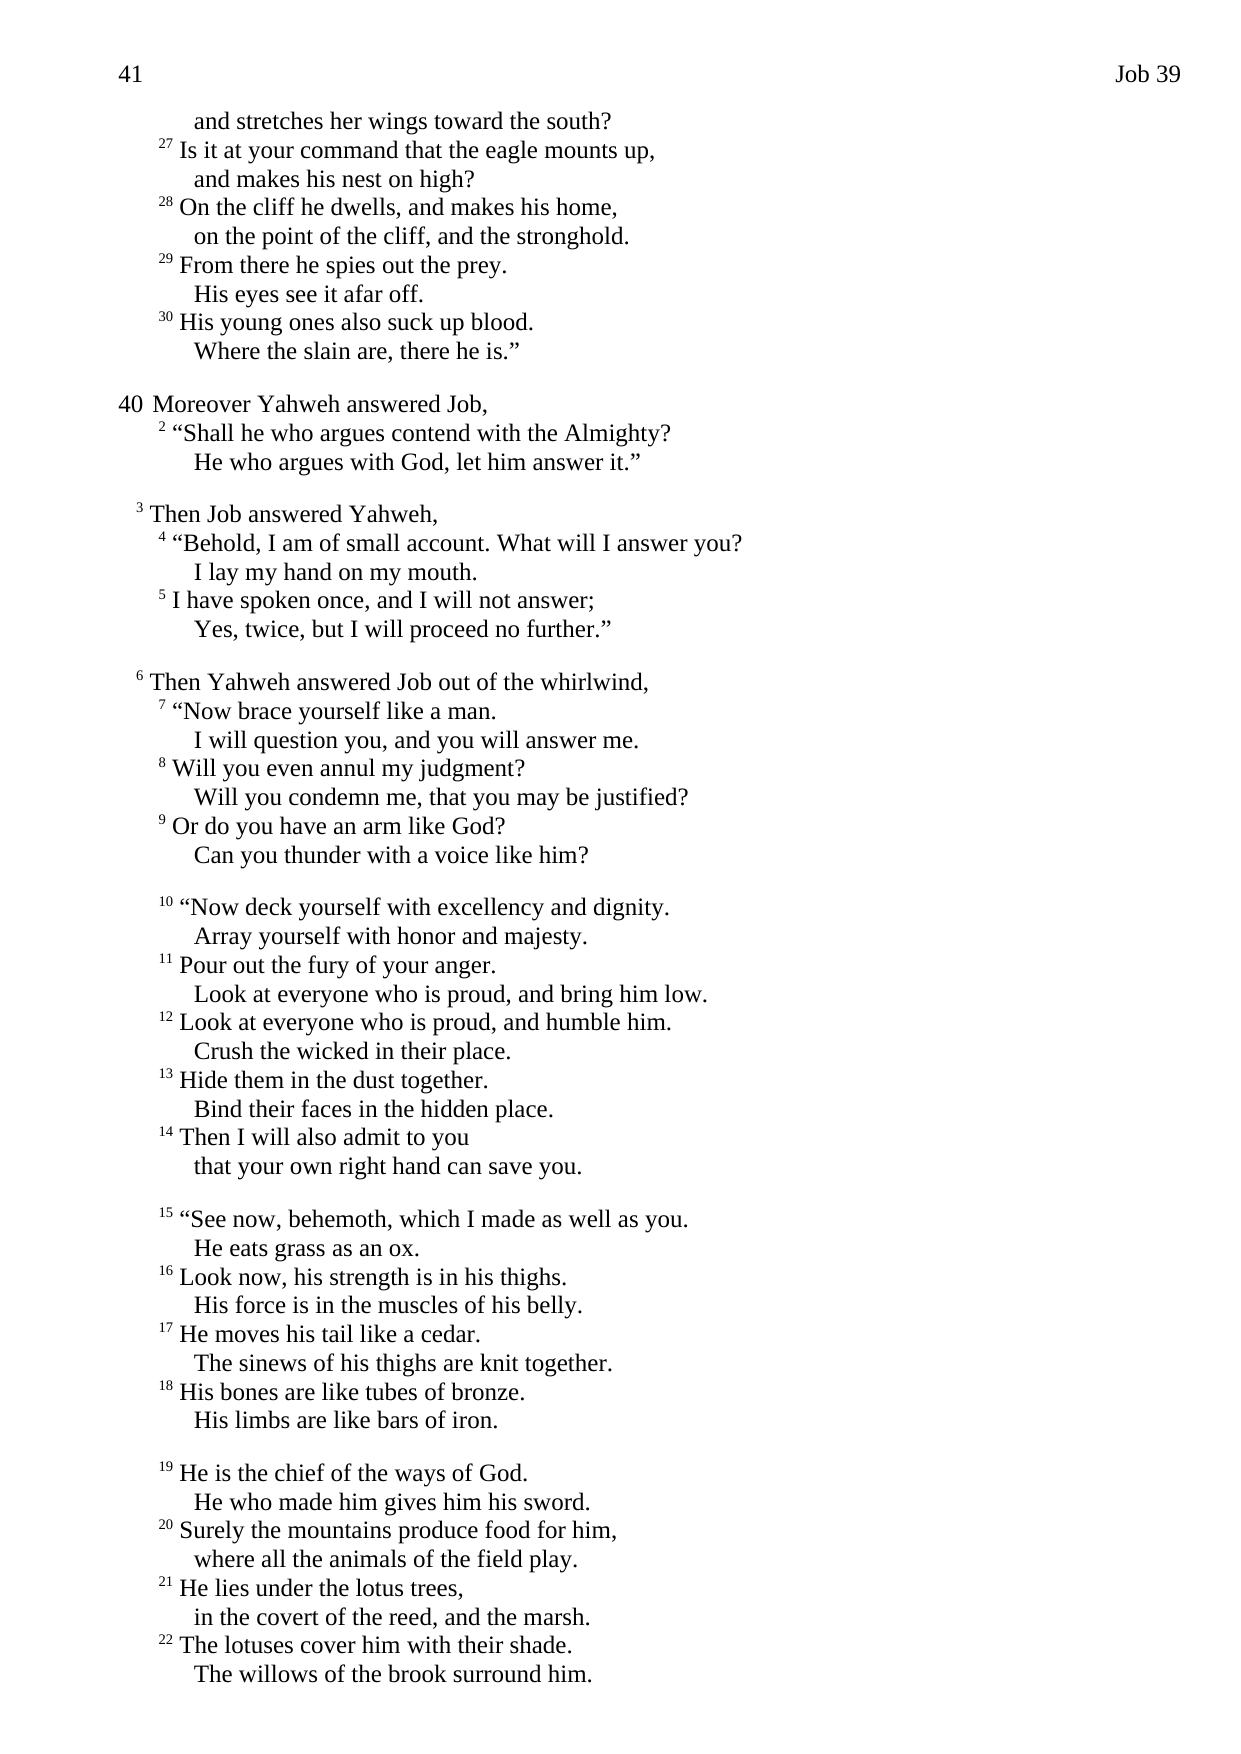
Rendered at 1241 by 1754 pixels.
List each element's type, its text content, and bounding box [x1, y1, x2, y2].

text that your own right hand can save you. [194, 1151, 1181, 1180]
text 18 His bones are like tubes of bronze. [158, 1377, 1181, 1405]
text The willows of the brook surround him. [194, 1659, 1181, 1688]
text 2 “Shall he who argues contend with the Almighty? [158, 418, 1181, 447]
text 10 “Now deck yourself with excellency and dignity. [158, 892, 1181, 921]
text Array yourself with honor and majesty. [194, 921, 1181, 950]
text 6 Then Yahweh answered Job out of the whirlwind, [118, 667, 1181, 696]
text in the covert of the reed, and the marsh. [194, 1602, 1181, 1631]
text I will question you, and you will answer me. [194, 725, 1181, 753]
text 5 I have spoken once, and I will not answer; [158, 586, 1181, 614]
text Look at everyone who is proud, and bring him low. [194, 979, 1181, 1007]
text 19 He is the chief of the ways of God. [158, 1458, 1181, 1487]
text 12 Look at everyone who is proud, and humble him. [158, 1007, 1181, 1036]
text Will you condemn me, that you may be justified? [194, 782, 1181, 811]
text 13 Hide them in the dust together. [158, 1065, 1181, 1094]
text His force is in the muscles of his belly. [194, 1290, 1181, 1319]
text 17 He moves his tail like a cedar. [158, 1319, 1181, 1348]
text Bind their faces in the hidden place. [194, 1094, 1181, 1122]
text 30 His young ones also suck up blood. [158, 307, 1181, 336]
text 9 Or do you have an arm like God? [158, 811, 1181, 840]
text 16 Look now, his strength is in his thighs. [158, 1262, 1181, 1290]
text He who argues with God, let him answer it.” [194, 447, 1181, 475]
text 27 Is it at your command that the eagle mounts up, [158, 135, 1181, 164]
text 3 Then Job answered Yahweh, [118, 499, 1181, 528]
text 20 Surely the mountains produce food for him, [158, 1516, 1181, 1544]
text 21 He lies under the lotus trees, [158, 1573, 1181, 1602]
text 15 “See now, behemoth, which I made as well as you. [158, 1204, 1181, 1233]
text 14 Then I will also admit to you [158, 1122, 1181, 1151]
text and stretches her wings toward the south? [194, 106, 1181, 135]
text His eyes see it afar off. [194, 279, 1181, 307]
text Can you thunder with a voice like him? [194, 840, 1181, 868]
text 8 Will you even annul my judgment? [158, 753, 1181, 782]
text 22 The lotuses cover him with their shade. [158, 1631, 1181, 1659]
text 28 On the cliff he dwells, and makes his home, [158, 192, 1181, 221]
text 11 Pour out the fury of your anger. [158, 950, 1181, 979]
text 7 “Now brace yourself like a man. [158, 696, 1181, 725]
text where all the animals of the field play. [194, 1544, 1181, 1573]
text 4 “Behold, I am of small account. What will I answer you? [158, 528, 1181, 557]
text on the point of the cliff, and the stronghold. [194, 221, 1181, 250]
text The sinews of his thighs are knit together. [194, 1348, 1181, 1377]
text Yes, twice, but I will proceed no further.” [194, 614, 1181, 643]
text and makes his nest on high? [194, 164, 1181, 192]
text He who made him gives him his sword. [194, 1487, 1181, 1516]
text Crush the wicked in their place. [194, 1036, 1181, 1065]
text His limbs are like bars of iron. [194, 1405, 1181, 1434]
text 40Moreover Yahweh answered Job, [118, 389, 1181, 418]
text He eats grass as an ox. [194, 1233, 1181, 1262]
text 29 From there he spies out the prey. [158, 250, 1181, 279]
text I lay my hand on my mouth. [194, 557, 1181, 586]
text Where the slain are, there he is.” [194, 336, 1181, 365]
